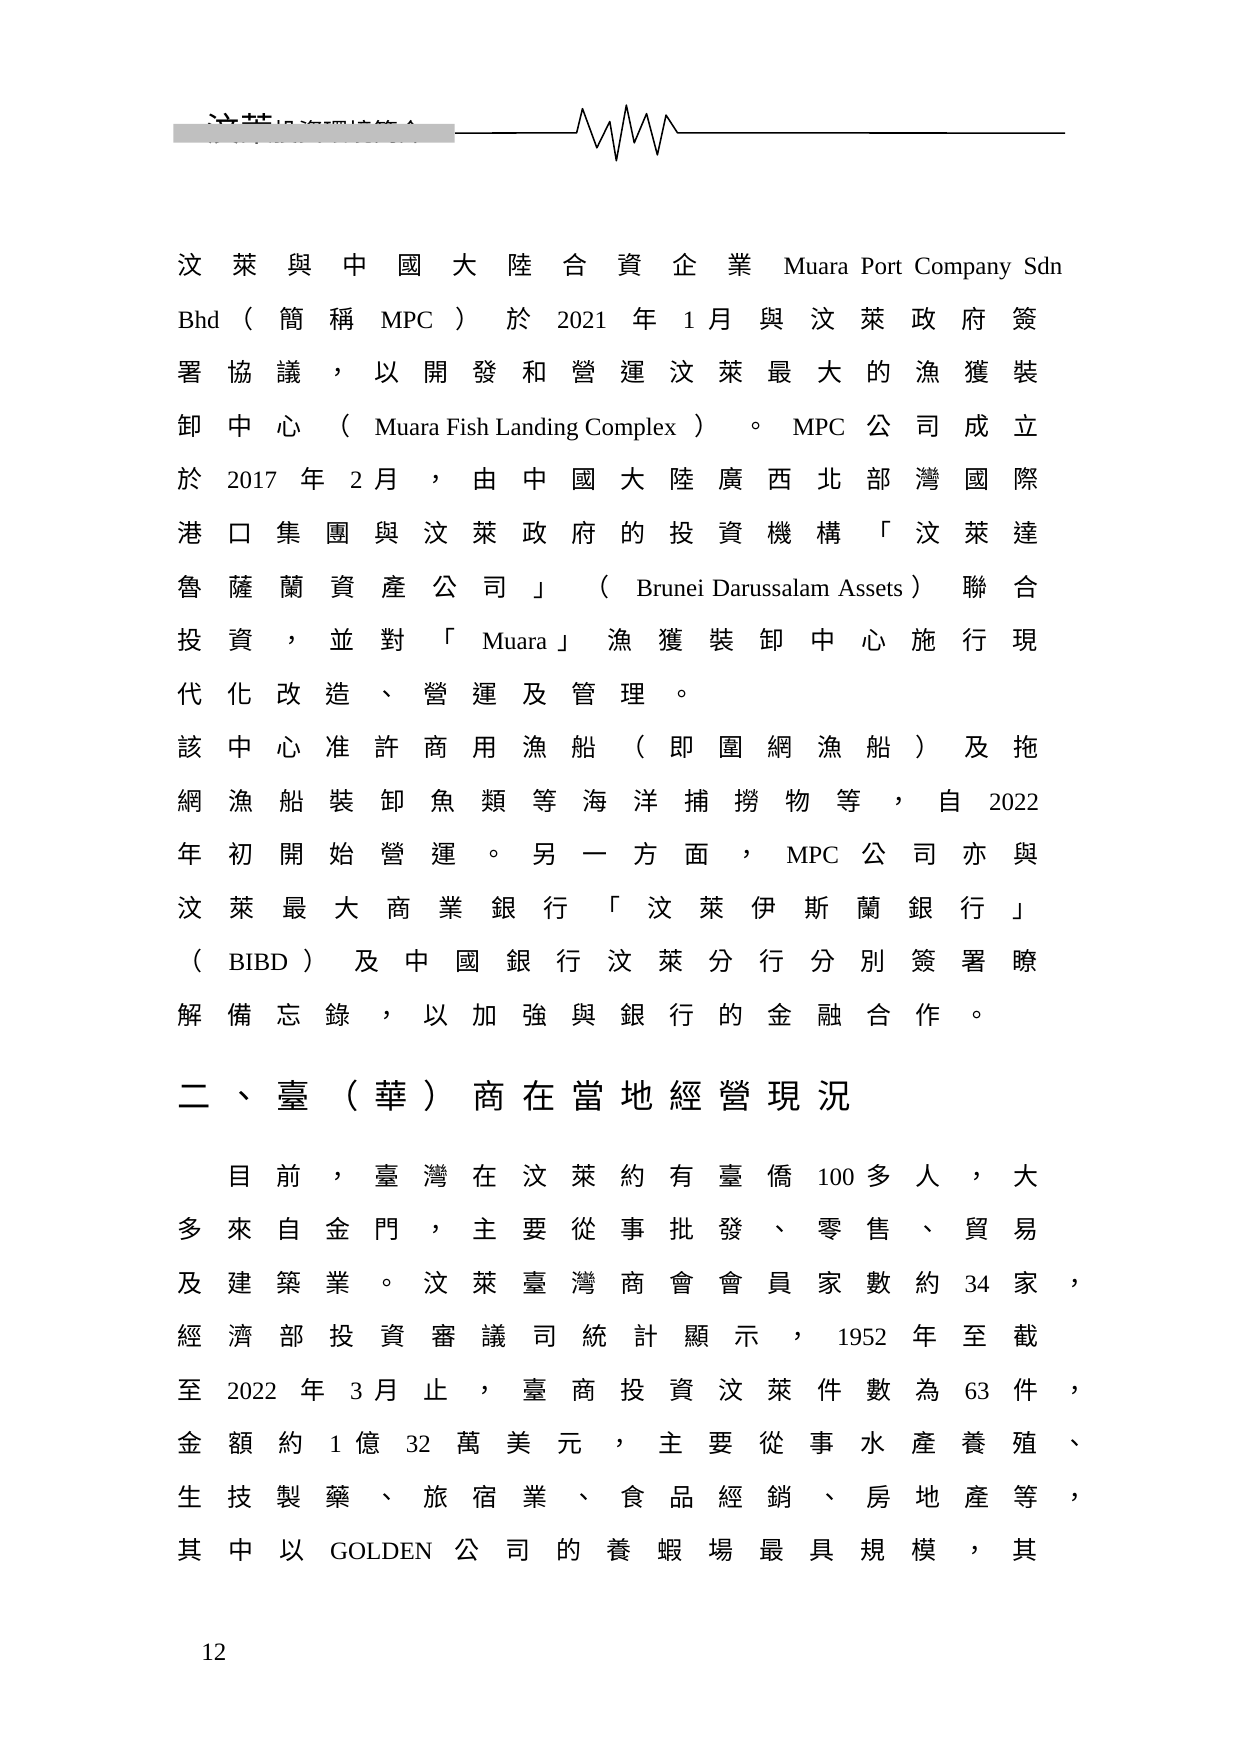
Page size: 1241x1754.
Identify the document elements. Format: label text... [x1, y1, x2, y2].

text 二、臺（華）商在當地經營現況 [178, 1067, 1063, 1121]
text 該中心准許商用漁船（即圍網漁船）及拖網漁船裝卸魚類等海洋捕撈物等，自2022年初開始營運。另一方面，MPC公司亦與汶萊最大商業銀行「汶萊伊斯蘭銀行」（BIBD）及中國銀行汶萊分行分別簽署瞭解備忘錄，以加強與銀行的金融合作。 [178, 719, 1063, 1040]
text 汶萊與中國大陸合資企業Muara Port Company Sdn Bhd（簡稱MPC）於2021年1月與汶萊政府簽署協議，以開發和營運汶萊最大的漁獲裝卸中心（Muara Fish Landing Complex）。MPC公司成立於2017年2月，由中國大陸廣西北部灣國際港口集團與汶萊政府的投資機構「汶萊達魯薩蘭資產公司」（Brunei Darussalam Assets）聯合投資，並對「Muara」漁獲裝卸中心施行現代化改造、營運及管理。 [178, 237, 1063, 719]
text 目前，臺灣在汶萊約有臺僑100多人，大多來自金門，主要從事批發、零售、貿易及建築業。汶萊臺灣商會會員家數約34家，經濟部投資審議司統計顯示，1952年至截至2022年3月止，臺商投資汶萊件數為63件，金額約1億32萬美元，主要從事水產養殖、生技製藥、旅宿業、食品經銷、房地產等，其中以GOLDEN公司的養蝦場最具規模，其次為Simpor。華人在汶萊主要投資建材製造、批發、零售、貿易、餐飲及娛樂產業等。 [178, 1147, 1063, 1576]
